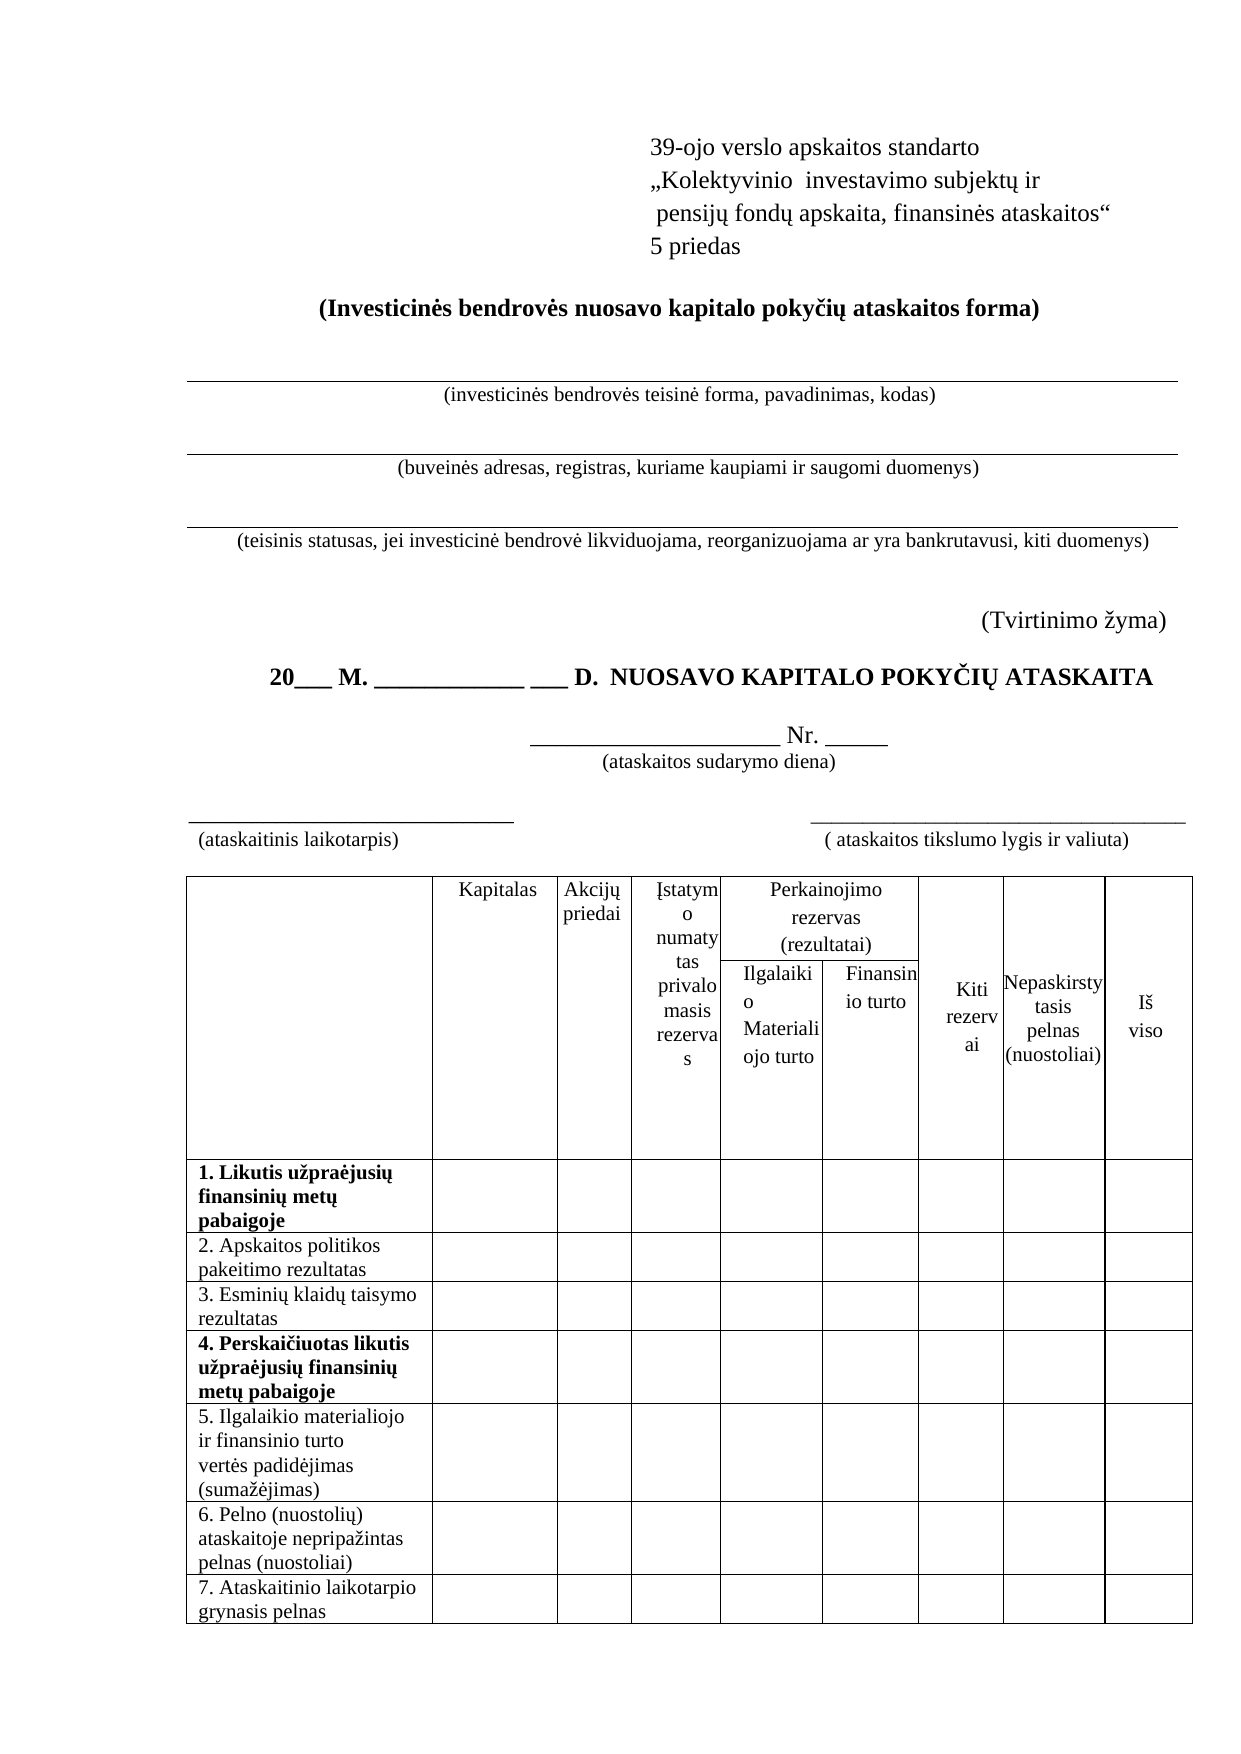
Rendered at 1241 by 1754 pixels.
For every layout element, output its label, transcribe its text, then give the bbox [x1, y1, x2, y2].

table_cell [1193, 960, 1231, 1158]
table_cell [187, 351, 1178, 381]
table_cell [1178, 430, 1193, 454]
table_cell 20___ M. ____________ ___ D. NUOSAVO KAPITALO POKYČIŲ ATASKAITA [187, 663, 1231, 720]
table_cell 2. Apskaitos politikos pakeitimo rezultatas [187, 1233, 432, 1281]
table_cell [187, 430, 688, 454]
table_cell [1231, 1159, 1240, 1232]
table_cell [823, 1575, 918, 1623]
table_cell [558, 1575, 631, 1623]
text pensijų fondų apskaita, finansinės ataskaitos“ [650, 198, 1181, 227]
table_cell [558, 1160, 631, 1232]
table_cell [1231, 663, 1240, 720]
table_cell [1231, 454, 1240, 527]
table_cell [632, 1575, 720, 1623]
table_cell ____________________ Nr. _____ [187, 720, 1231, 749]
table_cell [919, 1233, 1003, 1281]
table_cell [1193, 1403, 1231, 1501]
table_cell [721, 1575, 822, 1623]
table_cell [1106, 1404, 1192, 1501]
table_cell [558, 1331, 631, 1403]
table_cell [632, 1233, 720, 1281]
table_cell [1178, 351, 1193, 381]
table_cell [1193, 351, 1231, 381]
table_cell (buveinės adresas, registras, kuriame kaupiami ir saugomi duomenys) [187, 455, 1178, 527]
table_cell [823, 1282, 918, 1330]
table_cell [1004, 1160, 1104, 1232]
table_cell [823, 1331, 918, 1403]
table_cell [1193, 1159, 1231, 1232]
table_cell [1106, 1502, 1192, 1574]
table_cell (investicinės bendrovės teisinė forma, pavadinimas, kodas) [187, 382, 1178, 430]
table_cell [688, 430, 1003, 454]
table_cell [823, 1160, 918, 1232]
table_cell [558, 1404, 631, 1501]
table_cell [632, 1282, 720, 1330]
table_cell Kiti rezervai [919, 877, 1003, 1158]
table_cell [1231, 1232, 1240, 1281]
table_cell [1178, 454, 1193, 527]
table_cell [632, 1502, 720, 1574]
table_cell 5. Ilgalaikio materialiojo ir finansinio turto vertės padidėjimas (sumažėjimas) [187, 1404, 432, 1501]
table_cell Akcijų priedai [558, 877, 631, 1158]
table_cell [1231, 576, 1240, 662]
text (Investicinės bendrovės nuosavo kapitalo pokyčių ataskaitos forma) [177, 293, 1181, 322]
table_cell [919, 1404, 1003, 1501]
table_cell Nepaskirstytasis pelnas (nuostoliai) [1004, 877, 1104, 1158]
table_cell [1231, 381, 1240, 430]
table_cell [1193, 430, 1231, 454]
table_cell [1231, 527, 1240, 576]
table_cell [823, 1233, 918, 1281]
table_cell [1193, 876, 1231, 960]
table_cell [558, 1282, 631, 1330]
table_cell [187, 877, 432, 1158]
table_cell [1231, 351, 1240, 381]
table_cell [433, 1502, 557, 1574]
table_cell [919, 1282, 1003, 1330]
table_cell [433, 1160, 557, 1232]
table_cell [721, 1233, 822, 1281]
table_cell [1231, 876, 1240, 960]
table_cell Iš viso [1106, 877, 1192, 1158]
table_cell [1231, 1330, 1240, 1403]
table_cell [721, 1160, 822, 1232]
table_cell 6. Pelno (nuostolių) ataskaitoje nepripažintas pelnas (nuostoliai) [187, 1502, 432, 1574]
table_cell [187, 576, 688, 662]
table_cell [1106, 1282, 1192, 1330]
table_cell [1193, 527, 1231, 576]
table_cell [823, 1404, 918, 1501]
table_cell [1231, 798, 1240, 826]
text 5 priedas [650, 231, 1181, 260]
table_cell [1004, 1331, 1104, 1403]
table_cell [1193, 1232, 1231, 1281]
table_cell [1231, 430, 1240, 454]
table_cell [1178, 527, 1193, 576]
table_cell [1193, 1281, 1231, 1330]
table_cell ( ataskaitos tikslumo lygis ir valiuta) [704, 826, 1231, 851]
table_cell (teisinis statusas, jei investicinė bendrovė likviduojama, reorganizuojama ar yra bankrutavusi, kiti duomenys) [187, 528, 1178, 576]
table_cell [433, 1575, 557, 1623]
table_cell (ataskaitos sudarymo diena) [187, 749, 1231, 797]
table_cell [1106, 1331, 1192, 1403]
table_cell 3. Esminių klaidų taisymo rezultatas [187, 1282, 432, 1330]
table_cell [823, 1502, 918, 1574]
table_cell [721, 1404, 822, 1501]
table_cell [919, 1575, 1003, 1623]
table_cell [1193, 381, 1231, 430]
table_cell __________________________ [187, 798, 704, 826]
table_cell [1231, 1501, 1240, 1574]
table_cell [1193, 1574, 1231, 1623]
table_cell [721, 1331, 822, 1403]
table_cell [558, 1502, 631, 1574]
table_cell [1106, 1575, 1192, 1623]
table_cell [1231, 1403, 1240, 1501]
table_cell [1231, 1281, 1240, 1330]
table_cell Ilgalaikio Materialiojo turto [721, 961, 822, 1158]
table_cell [433, 1282, 557, 1330]
table_cell [433, 1233, 557, 1281]
table_cell 4. Perskaičiuotas likutis užpraėjusių finansinių metų pabaigoje [187, 1331, 432, 1403]
table_cell [919, 1331, 1003, 1403]
text 39-ojo verslo apskaitos standarto [650, 132, 1181, 161]
table_cell [1075, 430, 1178, 454]
table_cell [1193, 1501, 1231, 1574]
table_cell 1. Likutis užpraėjusių finansinių metų pabaigoje [187, 1160, 432, 1232]
table_cell [1004, 1502, 1104, 1574]
table_cell [1004, 1282, 1104, 1330]
table_cell [632, 1404, 720, 1501]
table_cell [1004, 430, 1075, 454]
table_cell [919, 1160, 1003, 1232]
text „Kolektyvinio investavimo subjektų ir [650, 165, 1181, 194]
table_cell [1106, 1160, 1192, 1232]
table_cell [1004, 1404, 1104, 1501]
table_cell [187, 851, 1240, 876]
table_cell Įstatymo numatytas privalomasis rezervas [632, 877, 720, 1158]
table_cell [632, 1331, 720, 1403]
table_cell [919, 1502, 1003, 1574]
table_cell [1231, 960, 1240, 1158]
table_cell ____________________________________ [704, 798, 1231, 826]
table_cell [1231, 749, 1240, 797]
table_cell (ataskaitinis laikotarpis) [187, 826, 704, 851]
table_cell Kapitalas [433, 877, 557, 1158]
table_cell [721, 1282, 822, 1330]
table_cell [1193, 576, 1231, 662]
table_cell Perkainojimo rezervas (rezultatai) [721, 877, 918, 960]
table_cell [1231, 720, 1240, 749]
table_cell Finansinio turto [823, 961, 918, 1158]
table_cell [433, 1331, 557, 1403]
table_cell [558, 1233, 631, 1281]
table_cell (Tvirtinimo žyma) [688, 576, 1178, 662]
table_cell [1004, 1575, 1104, 1623]
table_cell [721, 1502, 822, 1574]
table_cell [1178, 576, 1193, 662]
table_cell [1106, 1233, 1192, 1281]
table_cell [433, 1404, 557, 1501]
table_cell [632, 1160, 720, 1232]
table_header [187, 322, 1240, 351]
table_cell [1231, 1574, 1240, 1623]
table_cell [1178, 381, 1193, 430]
table_cell [1231, 826, 1240, 851]
table_cell [1193, 1330, 1231, 1403]
table_cell [1004, 1233, 1104, 1281]
table_cell 7. Ataskaitinio laikotarpio grynasis pelnas [187, 1575, 432, 1623]
table_cell [1193, 454, 1231, 527]
